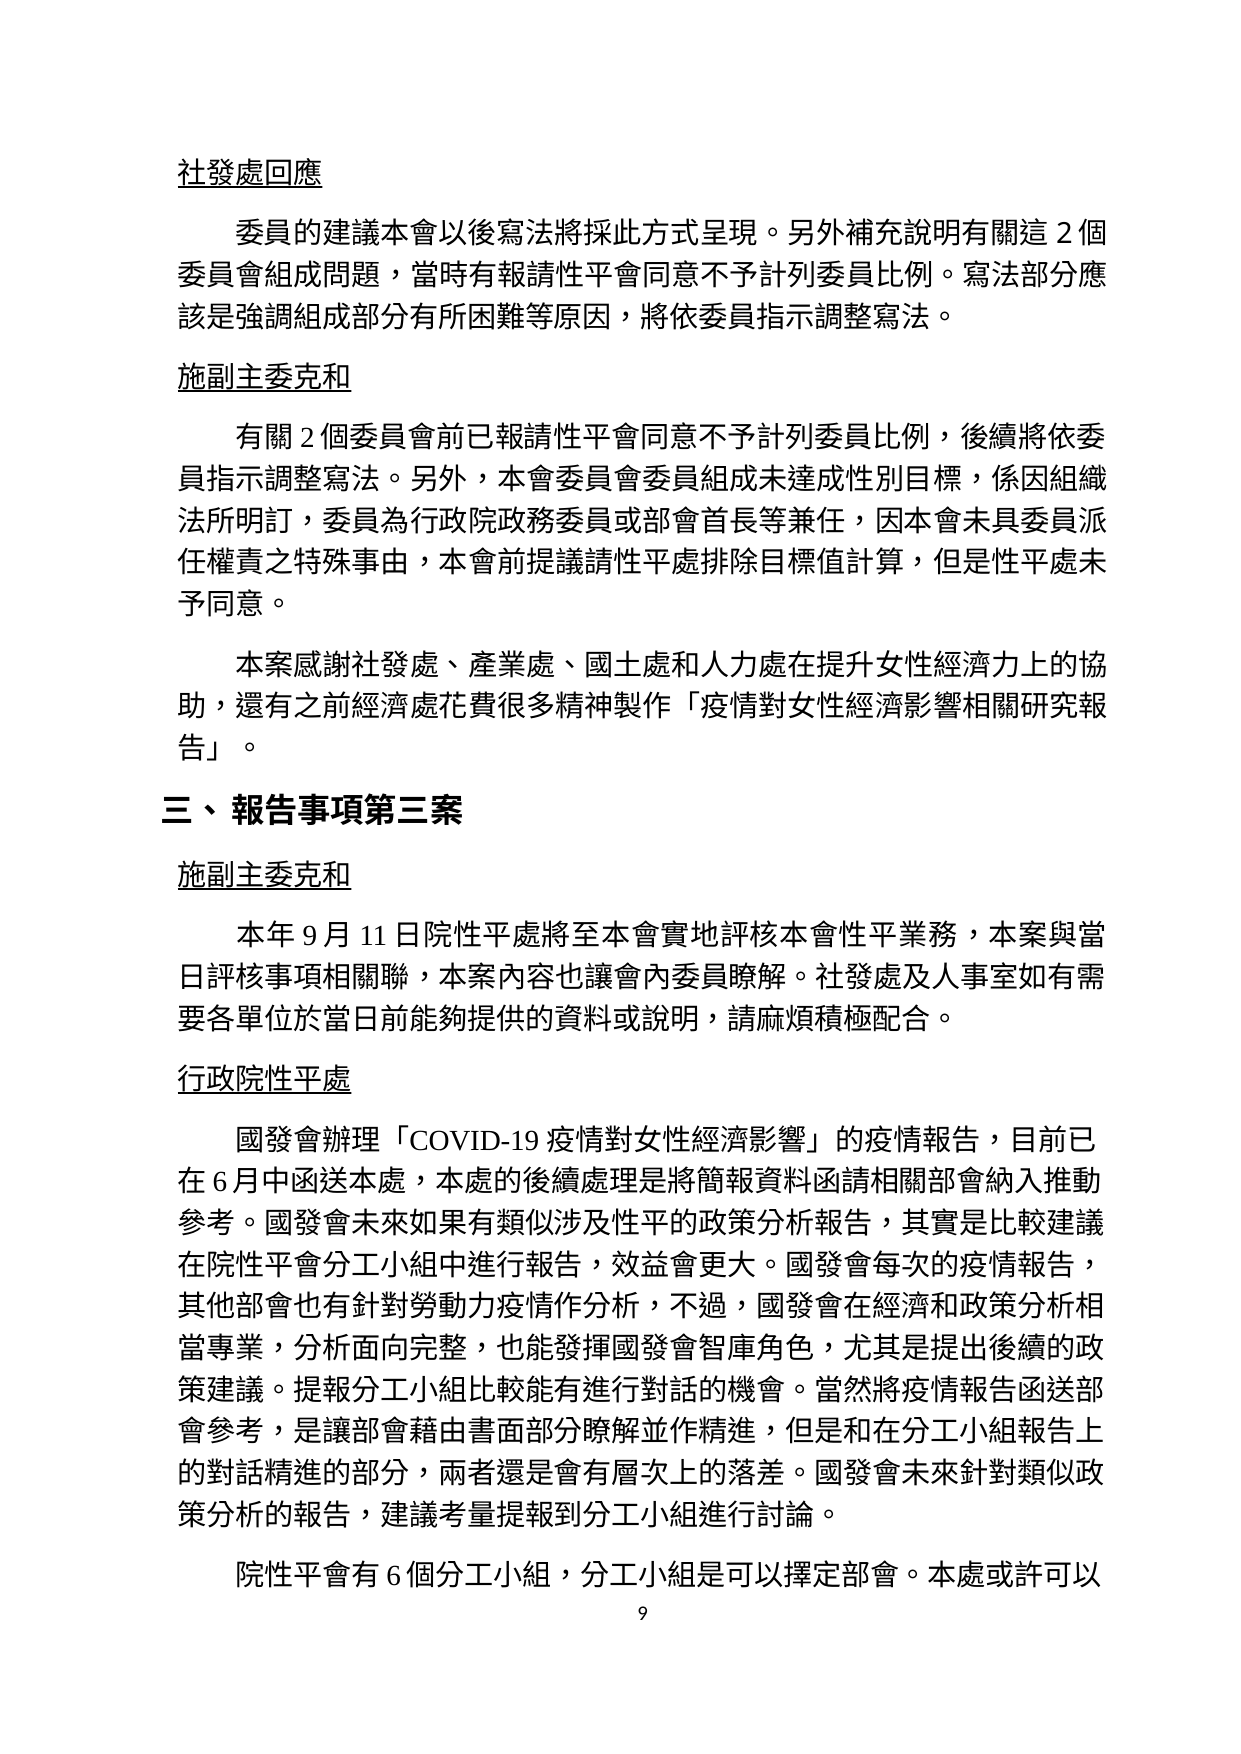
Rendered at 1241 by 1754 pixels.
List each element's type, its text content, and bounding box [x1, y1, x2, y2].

text 施副主委克和 [177, 852, 1107, 894]
text 行政院性平處 [177, 1056, 1107, 1098]
text 有關2個委員會前已報請性平會同意不予計列委員比例，後續將依委員指示調整寫法。另外，本會委員會委員組成未達成性別目標，係因組織法所明訂，委員為行政院政務委員或部會首長等兼任，因本會未具委員派任權責之特殊事由，本會前提議請性平處排除目標值計算，但是性平處未予同意。 [177, 414, 1107, 623]
text 院性平會有6個分工小組，分工小組是可以擇定部會。本處或許可以 [177, 1552, 1107, 1594]
text 本案感謝社發處、產業處、國土處和人力處在提升女性經濟力上的協助，還有之前經濟處花費很多精神製作「疫情對女性經濟影響相關研究報告」。 [177, 642, 1107, 767]
text 社發處回應 [177, 150, 1107, 192]
text 本年9月11日院性平處將至本會實地評核本會性平業務，本案與當日評核事項相關聯，本案內容也讓會內委員瞭解。社發處及人事室如有需要各單位於當日前能夠提供的資料或說明，請麻煩積極配合。 [177, 912, 1107, 1037]
text 委員的建議本會以後寫法將採此方式呈現。另外補充說明有關這2個委員會組成問題，當時有報請性平會同意不予計列委員比例。寫法部分應該是強調組成部分有所困難等原因，將依委員指示調整寫法。 [177, 210, 1107, 335]
list 報告事項第三案 [161, 779, 1107, 833]
text 國發會辦理「COVID-19 疫情對女性經濟影響」的疫情報告，目前已在6月中函送本處，本處的後續處理是將簡報資料函請相關部會納入推動參考。國發會未來如果有類似涉及性平的政策分析報告，其實是比較建議在院性平會分工小組中進行報告，效益會更大。國發會每次的疫情報告，其他部會也有針對勞動力疫情作分析，不過，國發會在經濟和政策分析相當專業，分析面向完整，也能發揮國發會智庫角色，尤其是提出後續的政策建議。提報分工小組比較能有進行對話的機會。當然將疫情報告函送部會參考，是讓部會藉由書面部分瞭解並作精進，但是和在分工小組報告上的對話精進的部分，兩者還是會有層次上的落差。國發會未來針對類似政策分析的報告，建議考量提報到分工小組進行討論。 [177, 1117, 1107, 1533]
text 施副主委克和 [177, 354, 1107, 396]
